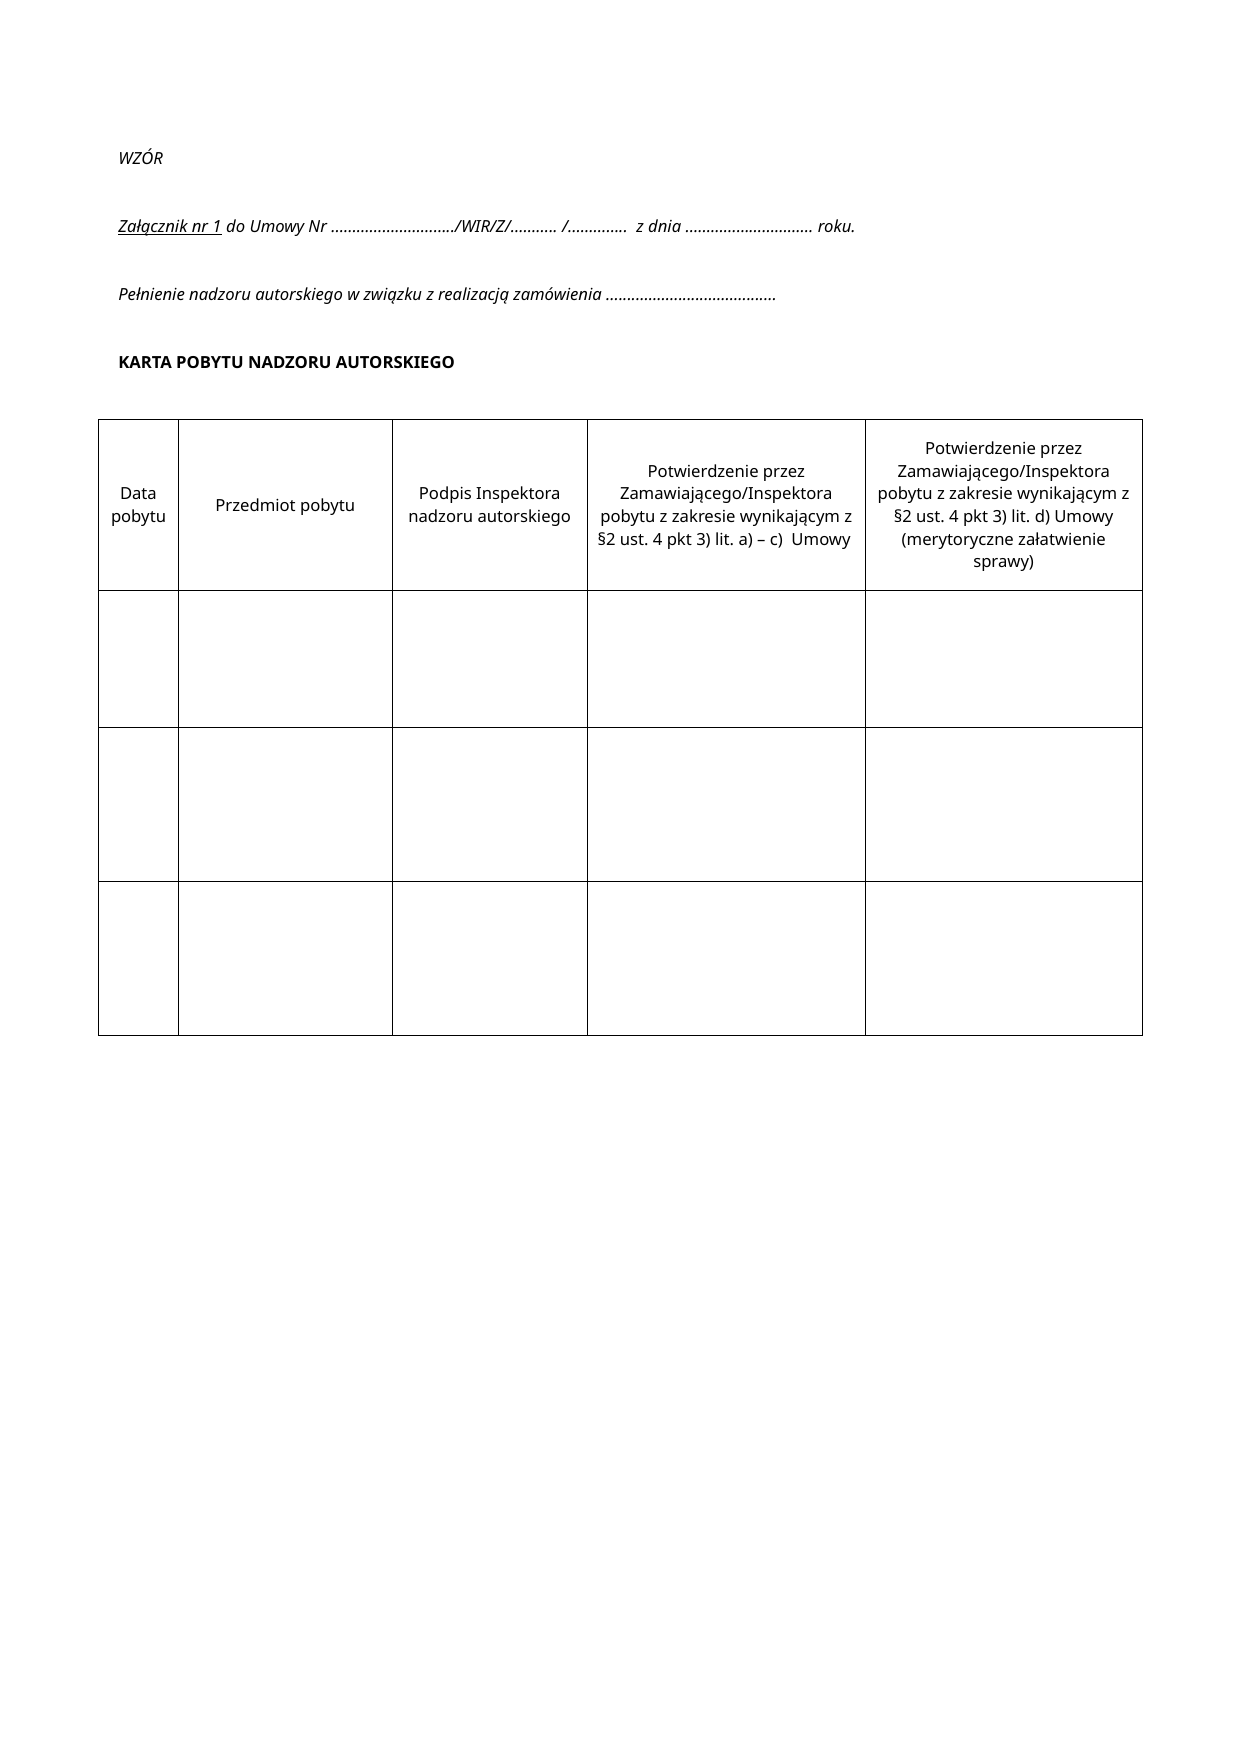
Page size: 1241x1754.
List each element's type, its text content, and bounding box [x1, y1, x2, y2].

table_cell [866, 882, 1142, 1035]
table_cell [99, 882, 178, 1035]
table_cell [588, 591, 865, 727]
text Załącznik nr 1 do Umowy Nr ………………………../WIR/Z/........... /………….. z dnia ………………………… roku. [118, 215, 1122, 237]
table_cell [588, 882, 865, 1035]
table_cell [99, 591, 178, 727]
table_cell [866, 591, 1142, 727]
table_header Potwierdzenie przez Zamawiającego/Inspektora pobytu z zakresie wynikającym z §2 ust. 4 pkt 3) lit. a) – c) Umowy [588, 420, 865, 590]
table_cell [99, 728, 178, 881]
table_header Przedmiot pobytu [179, 420, 392, 590]
table_cell [393, 728, 587, 881]
table_cell [179, 882, 392, 1035]
table_cell [588, 728, 865, 881]
table_cell [393, 882, 587, 1035]
table_cell [179, 728, 392, 881]
table_header Potwierdzenie przez Zamawiającego/Inspektora pobytu z zakresie wynikającym z §2 ust. 4 pkt 3) lit. d) Umowy (merytoryczne załatwienie sprawy) [866, 420, 1142, 590]
text WZÓR [118, 147, 1122, 169]
table_header Data pobytu [99, 420, 178, 590]
text Pełnienie nadzoru autorskiego w związku z realizacją zamówienia ........................................ [118, 283, 1122, 306]
table_cell [393, 591, 587, 727]
table_header Podpis Inspektora nadzoru autorskiego [393, 420, 587, 590]
table_cell [866, 728, 1142, 881]
text KARTA POBYTU NADZORU AUTORSKIEGO [118, 351, 1122, 374]
table_cell [179, 591, 392, 727]
